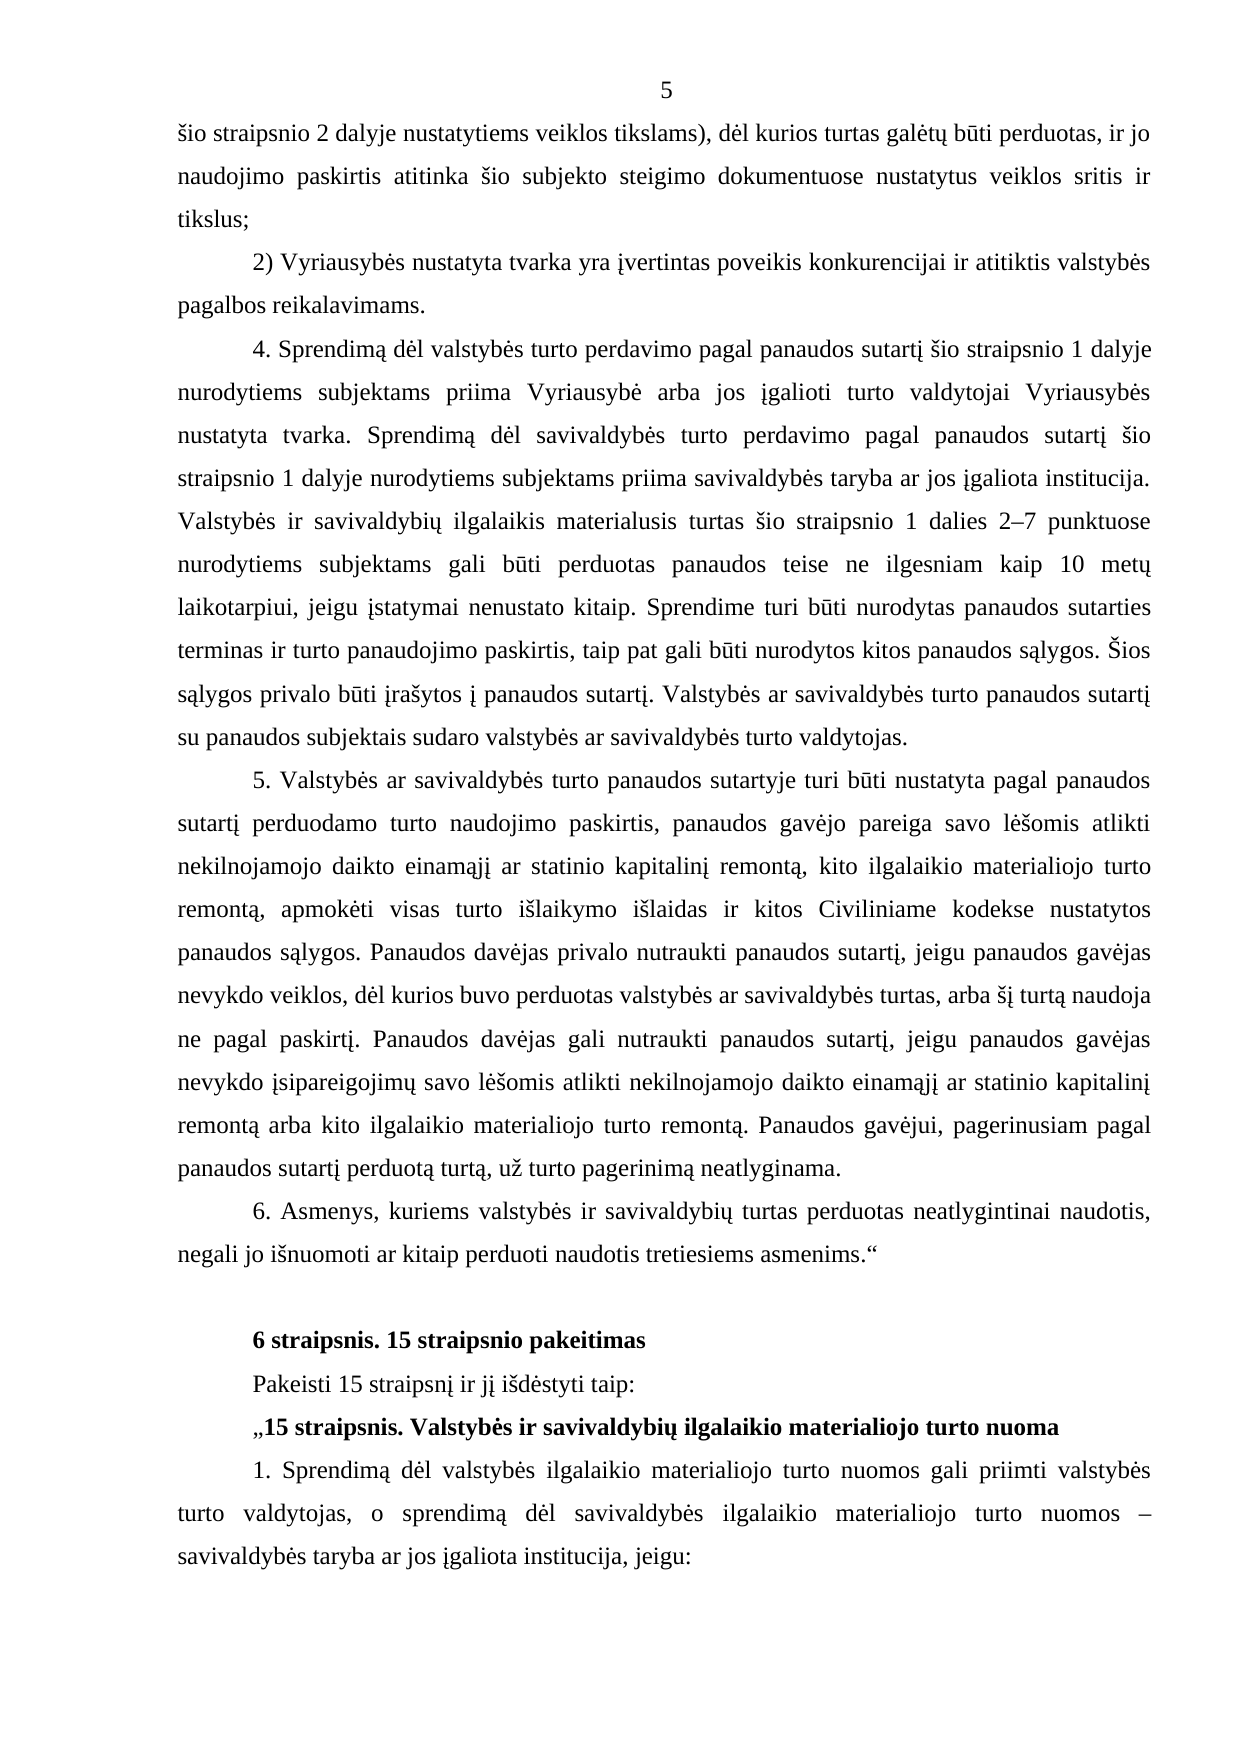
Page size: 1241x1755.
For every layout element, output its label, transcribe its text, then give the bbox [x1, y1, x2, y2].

text 5. Valstybės ar savivaldybės turto panaudos sutartyje turi būti nustatyta pagal panaudos sutartį perduodamo turto naudojimo paskirtis, panaudos gavėjo pareiga savo lėšomis atlikti nekilnojamojo daikto einamąjį ar statinio kapitalinį remontą, kito ilgalaikio materialiojo turto remontą, apmokėti visas turto išlaikymo išlaidas ir kitos Civiliniame kodekse nustatytos panaudos sąlygos. Panaudos davėjas privalo nutraukti panaudos sutartį, jeigu panaudos gavėjas nevykdo veiklos, dėl kurios buvo perduotas valstybės ar savivaldybės turtas, arba šį turtą naudoja ne pagal paskirtį. Panaudos davėjas gali nutraukti panaudos sutartį, jeigu panaudos gavėjas nevykdo įsipareigojimų savo lėšomis atlikti nekilnojamojo daikto einamąjį ar statinio kapitalinį remontą arba kito ilgalaikio materialiojo turto remontą. Panaudos gavėjui, pagerinusiam pagal panaudos sutartį perduotą turtą, už turto pagerinimą neatlyginama. [177, 765, 1152, 1182]
text 6. Asmenys, kuriems valstybės ir savivaldybių turtas perduotas neatlygintinai naudotis, negali jo išnuomoti ar kitaip perduoti naudotis tretiesiems asmenims.“ [177, 1196, 1152, 1268]
text 1. Sprendimą dėl valstybės ilgalaikio materialiojo turto nuomos gali priimti valstybės turto valdytojas, o sprendimą dėl savivaldybės ilgalaikio materialiojo turto nuomos – savivaldybės taryba ar jos įgaliota institucija, jeigu: [177, 1455, 1152, 1570]
text Pakeisti 15 straipsnį ir jį išdėstyti taip: [177, 1369, 1152, 1397]
text šio straipsnio 2 dalyje nustatytiems veiklos tikslams), dėl kurios turtas galėtų būti perduotas, ir jo naudojimo paskirtis atitinka šio subjekto steigimo dokumentuose nustatytus veiklos sritis ir tikslus; [177, 118, 1152, 233]
text 4. Sprendimą dėl valstybės turto perdavimo pagal panaudos sutartį šio straipsnio 1 dalyje nurodytiems subjektams priima Vyriausybė arba jos įgalioti turto valdytojai Vyriausybės nustatyta tvarka. Sprendimą dėl savivaldybės turto perdavimo pagal panaudos sutartį šio straipsnio 1 dalyje nurodytiems subjektams priima savivaldybės taryba ar jos įgaliota institucija. Valstybės ir savivaldybių ilgalaikis materialusis turtas šio straipsnio 1 dalies 2–7 punktuose nurodytiems subjektams gali būti perduotas panaudos teise ne ilgesniam kaip 10 metų laikotarpiui, jeigu įstatymai nenustato kitaip. Sprendime turi būti nurodytas panaudos sutarties terminas ir turto panaudojimo paskirtis, taip pat gali būti nurodytos kitos panaudos sąlygos. Šios sąlygos privalo būti įrašytos į panaudos sutartį. Valstybės ar savivaldybės turto panaudos sutartį su panaudos subjektais sudaro valstybės ar savivaldybės turto valdytojas. [177, 334, 1152, 751]
text „15 straipsnis. Valstybės ir savivaldybių ilgalaikio materialiojo turto nuoma [177, 1412, 1152, 1441]
text 6 straipsnis. 15 straipsnio pakeitimas [177, 1326, 1152, 1354]
text 2) Vyriausybės nustatyta tvarka yra įvertintas poveikis konkurencijai ir atitiktis valstybės pagalbos reikalavimams. [177, 247, 1152, 319]
